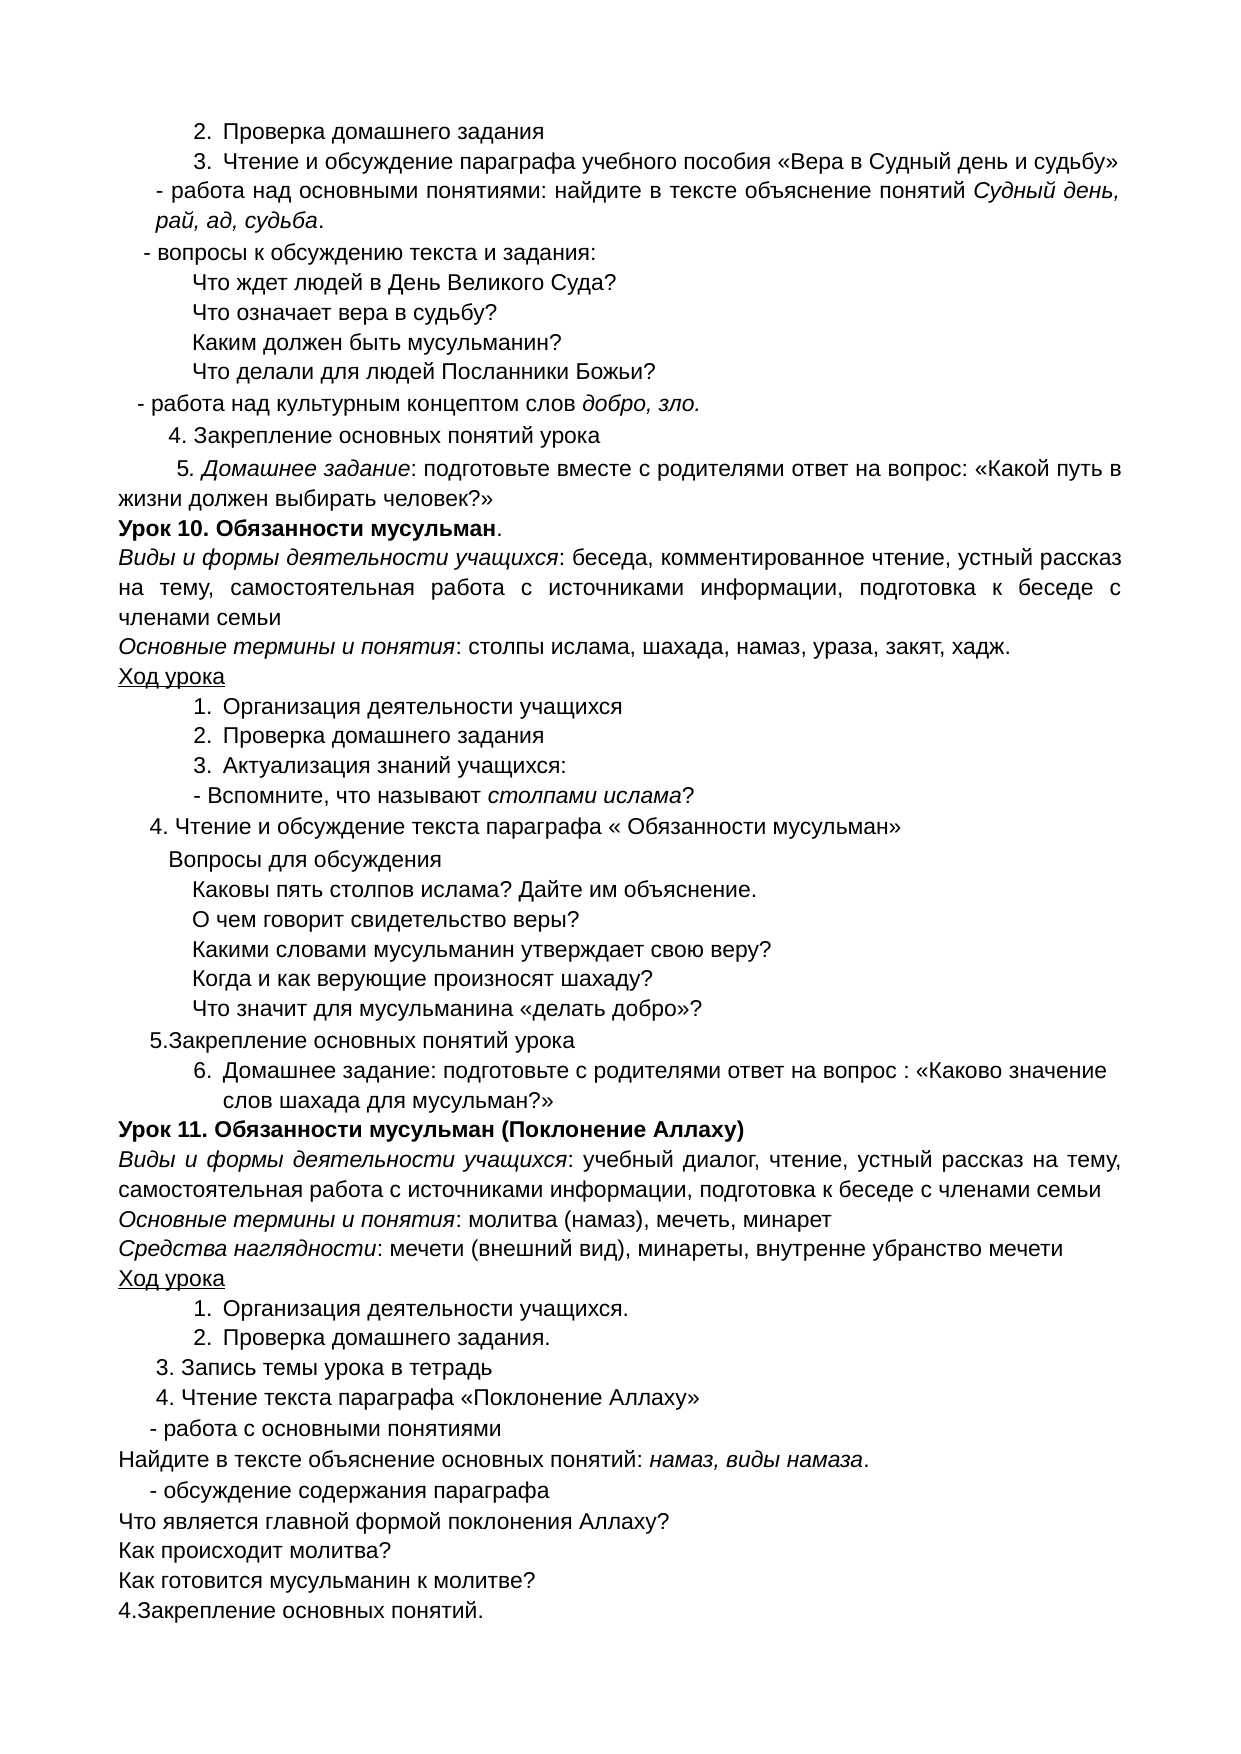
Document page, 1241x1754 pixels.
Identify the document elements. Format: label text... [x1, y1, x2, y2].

list Актуализация знаний учащихся: [193, 752, 1122, 778]
list Организация деятельности учащихся [193, 693, 1122, 719]
text 3. Запись темы урока в тетрадь [156, 1354, 1122, 1380]
text Что значит для мусульманина «делать добро»? [118, 995, 1122, 1021]
text Ход урока [118, 1265, 1122, 1291]
text Каким должен быть мусульманин? [118, 329, 1122, 355]
text Средства наглядности: мечети (внешний вид), минареты, внутренне убранство мечети [118, 1235, 1122, 1262]
text Урок 10. Обязанности мусульман. [118, 514, 1122, 541]
text О чем говорит свидетельство веры? [118, 906, 1122, 932]
text Найдите в тексте объяснение основных понятий: намаз, виды намаза. [118, 1446, 1122, 1472]
text 4. Чтение текста параграфа «Поклонение Аллаху» [156, 1384, 1122, 1410]
text - Вспомните, что называют столпами ислама? [193, 782, 1122, 808]
list Домашнее задание: подготовьте с родителями ответ на вопрос : «Каково значение слов шахада для мусульман?» [193, 1057, 1122, 1113]
text Урок 11. Обязанности мусульман (Поклонение Аллаху) [118, 1116, 1122, 1143]
list Проверка домашнего задания [193, 722, 1122, 749]
text - обсуждение содержания параграфа [118, 1475, 1122, 1504]
text 5. Домашнее задание: подготовьте вместе с родителями ответ на вопрос: «Какой путь в жизни должен выбирать человек?» [118, 453, 1122, 511]
text Что является главной формой поклонения Аллаху? [118, 1508, 1122, 1534]
text Как готовится мусульманин к молитве? [118, 1567, 1122, 1593]
text Основные термины и понятия: молитва (намаз), мечеть, минарет [118, 1206, 1122, 1232]
text Что ждет людей в День Великого Суда? [118, 269, 1122, 296]
text Что означает вера в судьбу? [118, 299, 1122, 325]
text Как происходит молитва? [118, 1537, 1122, 1564]
text - работа с основными понятиями [118, 1413, 1122, 1442]
text 5.Закрепление основных понятий урока [118, 1025, 1122, 1053]
text Когда и как верующие произносят шахаду? [118, 965, 1122, 992]
text Ход урока [118, 663, 1122, 689]
text - работа над основными понятиями: найдите в тексте объяснение понятий Судный день, рай, ад, судьба. [156, 177, 1122, 233]
text 4. Закрепление основных понятий урока [118, 420, 1122, 449]
text - работа над культурным концептом слов добро, зло. [118, 388, 1122, 417]
text Основные термины и понятия: столпы ислама, шахада, намаз, ураза, закят, хадж. [118, 633, 1122, 660]
text Виды и формы деятельности учащихся: беседа, комментированное чтение, устный рассказ на тему, самостоятельная работа с источниками информации, подготовка к беседе с членами семьи [118, 544, 1122, 630]
list Проверка домашнего задания [193, 118, 1122, 144]
text Какими словами мусульманин утверждает свою веру? [118, 936, 1122, 962]
text Каковы пять столпов ислама? Дайте им объяснение. [118, 876, 1122, 903]
text Виды и формы деятельности учащихся: учебный диалог, чтение, устный рассказ на тему, самостоятельная работа с источниками информации, подготовка к беседе с членами семьи [118, 1146, 1122, 1202]
list Организация деятельности учащихся. [193, 1294, 1122, 1321]
text - вопросы к обсуждению текста и задания: [118, 237, 1122, 266]
text 4. Чтение и обсуждение текста параграфа « Обязанности мусульман» [118, 811, 1122, 840]
text Вопросы для обсуждения [118, 844, 1122, 873]
text Что делали для людей Посланники Божьи? [118, 358, 1122, 385]
list Проверка домашнего задания. [193, 1324, 1122, 1351]
list Чтение и обсуждение параграфа учебного пособия «Вера в Судный день и судьбу» [193, 148, 1122, 174]
text 4.Закрепление основных понятий. [118, 1597, 1122, 1623]
